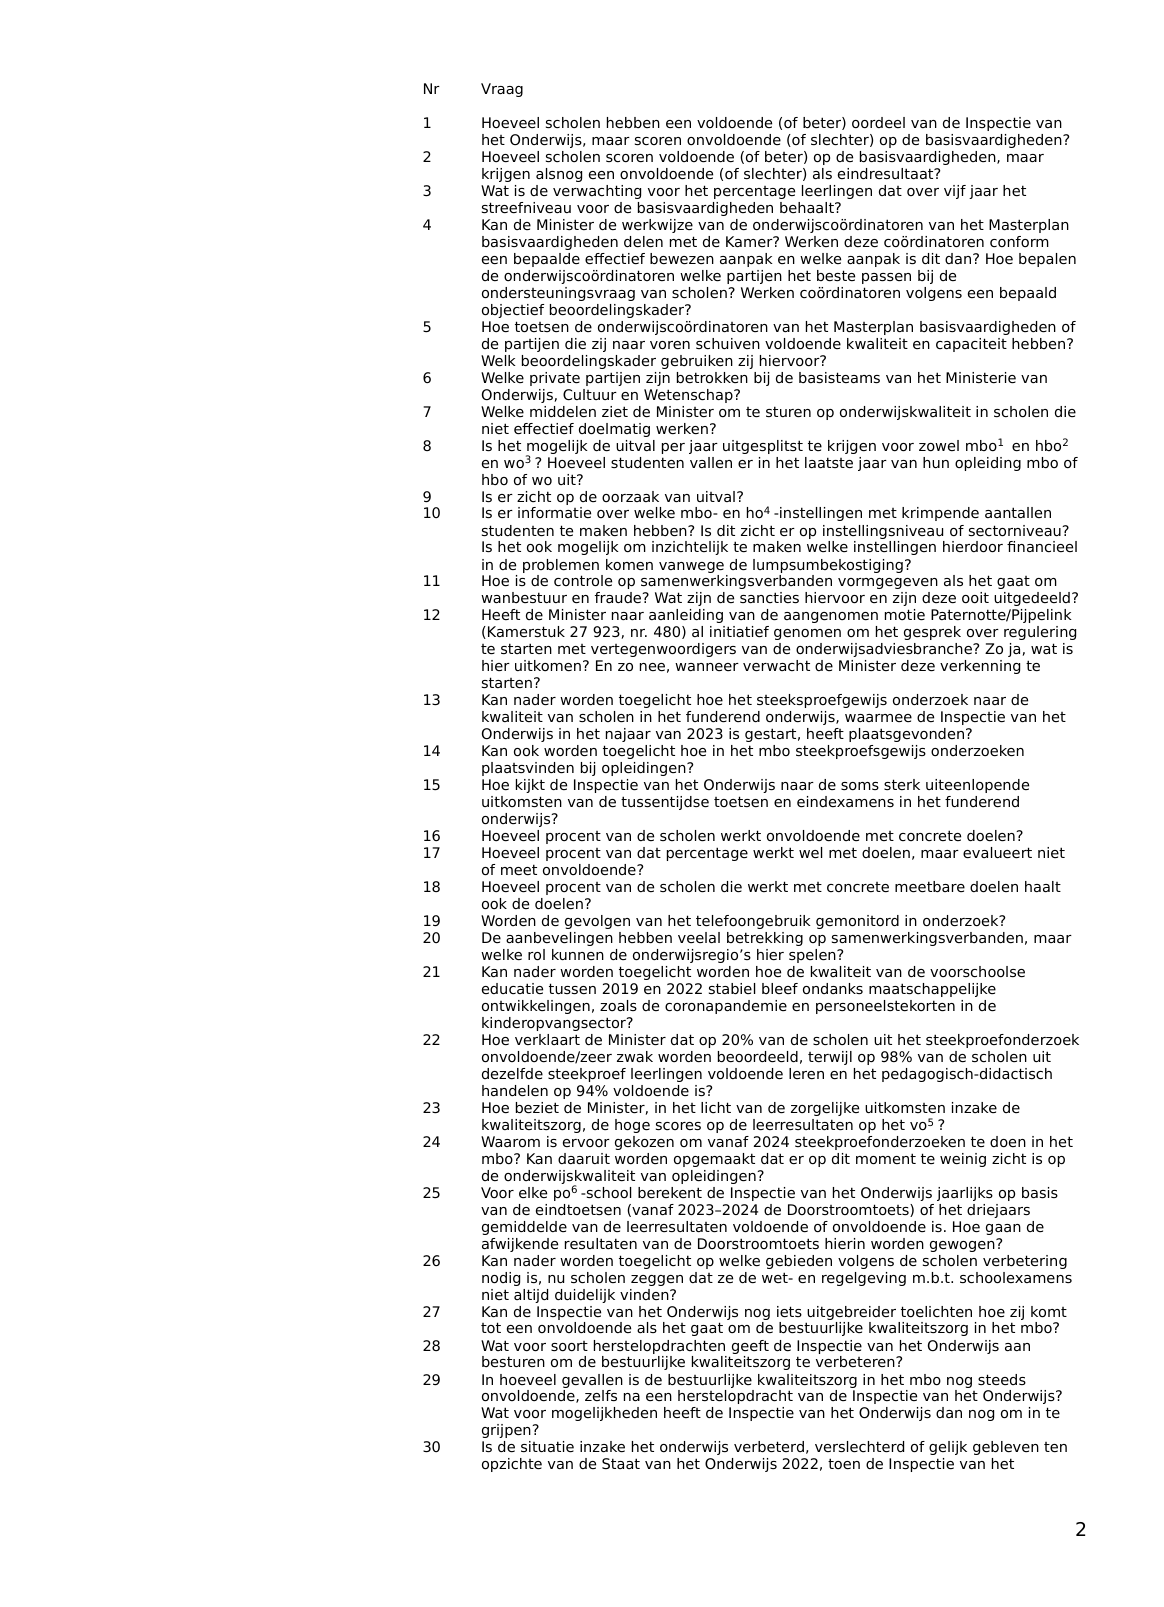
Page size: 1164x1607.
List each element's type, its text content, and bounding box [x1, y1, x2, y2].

table_cell [475, 98, 1087, 115]
table_cell Hoe verklaart de Minister dat op 20% van de scholen uit het steekproefonderzoek onvoldoende/zeer zwak worden beoordeeld, terwijl op 98% van de scholen uit dezelfde steekproef leerlingen voldoende leren en het pedagogisch-didactisch handelen op 94% voldoende is? [475, 1032, 1087, 1100]
table_cell 16 [422, 828, 475, 845]
table_cell Kan de Minister de werkwijze van de onderwijscoördinatoren van het Masterplan basisvaardigheden delen met de Kamer? Werken deze coördinatoren conform een bepaalde effectief bewezen aanpak en welke aanpak is dit dan? Hoe bepalen de onderwijscoördinatoren welke partijen het beste passen bij de ondersteuningsvraag van scholen? Werken coördinatoren volgens een bepaald objectief beoordelingskader? [475, 217, 1087, 319]
table_cell 19 [422, 913, 475, 930]
table_cell 6 [422, 370, 475, 403]
table_cell Kan de Inspectie van het Onderwijs nog iets uitgebreider toelichten hoe zij komt tot een onvoldoende als het gaat om de bestuurlijke kwaliteitszorg in het mbo? [475, 1304, 1087, 1337]
table_cell 17 [422, 845, 475, 879]
table_cell Heeft de Minister naar aanleiding van de aangenomen motie Paternotte/Pijpelink (Kamerstuk 27 923, nr. 480) al initiatief genomen om het gesprek over regulering te starten met vertegenwoordigers van de onderwijsadviesbranche? Zo ja, wat is hier uitkomen? En zo nee, wanneer verwacht de Minister deze verkenning te starten? [475, 607, 1087, 692]
table_cell 20 [422, 930, 475, 964]
table_cell 14 [422, 743, 475, 777]
table_cell Hoe beziet de Minister, in het licht van de zorgelijke uitkomsten inzake de kwaliteitszorg, de hoge scores op de leerresultaten op het vo5? [475, 1100, 1087, 1134]
table_cell 15 [422, 777, 475, 828]
table_cell Hoeveel scholen scoren voldoende (of beter) op de basisvaardigheden, maar krijgen alsnog een onvoldoende (of slechter) als eindresultaat? [475, 149, 1087, 183]
table_cell 22 [422, 1032, 475, 1100]
table_cell 25 [422, 1185, 475, 1252]
table_cell Voor elke po6-school berekent de Inspectie van het Onderwijs jaarlijks op basis van de eindtoetsen (vanaf 2023–2024 de Doorstroomtoets) of het driejaars gemiddelde van de leerresultaten voldoende of onvoldoende is. Hoe gaan de afwijkende resultaten van de Doorstroomtoets hierin worden gewogen? [475, 1185, 1087, 1252]
table_cell [422, 98, 475, 115]
table_cell Is er informatie over welke mbo- en ho4-instellingen met krimpende aantallen studenten te maken hebben? Is dit zicht er op instellingsniveau of sectorniveau? Is het ook mogelijk om inzichtelijk te maken welke instellingen hierdoor financieel in de problemen komen vanwege de lumpsumbekostiging? [475, 505, 1087, 573]
table_cell 4 [422, 217, 475, 319]
table_cell Kan nader worden toegelicht op welke gebieden volgens de scholen verbetering nodig is, nu scholen zeggen dat ze de wet- en regelgeving m.b.t. schoolexamens niet altijd duidelijk vinden? [475, 1253, 1087, 1303]
table_header Vraag [475, 81, 1087, 98]
table_cell Kan nader worden toegelicht hoe het steeksproefgewijs onderzoek naar de kwaliteit van scholen in het funderend onderwijs, waarmee de Inspectie van het Onderwijs in het najaar van 2023 is gestart, heeft plaatsgevonden? [475, 692, 1087, 743]
table_cell Kan nader worden toegelicht worden hoe de kwaliteit van de voorschoolse educatie tussen 2019 en 2022 stabiel bleef ondanks maatschappelijke ontwikkelingen, zoals de coronapandemie en personeelstekorten in de kinderopvangsector? [475, 964, 1087, 1032]
table_cell Is de situatie inzake het onderwijs verbeterd, verslechterd of gelijk gebleven ten opzichte van de Staat van het Onderwijs 2022, toen de Inspectie van het [475, 1439, 1087, 1473]
table_cell 24 [422, 1134, 475, 1184]
table_cell 11 [422, 573, 475, 607]
table_cell 29 [422, 1371, 475, 1439]
table_cell 13 [422, 692, 475, 743]
table_cell Hoe toetsen de onderwijscoördinatoren van het Masterplan basisvaardigheden of de partijen die zij naar voren schuiven voldoende kwaliteit en capaciteit hebben? Welk beoordelingskader gebruiken zij hiervoor? [475, 319, 1087, 369]
table_cell 9 [422, 489, 475, 505]
table_cell 1 [422, 115, 475, 149]
table_cell Hoeveel procent van dat percentage werkt wel met doelen, maar evalueert niet of meet onvoldoende? [475, 845, 1087, 879]
table_cell Is er zicht op de oorzaak van uitval? [475, 489, 1087, 505]
table_cell Waarom is ervoor gekozen om vanaf 2024 steekproefonderzoeken te doen in het mbo? Kan daaruit worden opgemaakt dat er op dit moment te weinig zicht is op de onderwijskwaliteit van opleidingen? [475, 1134, 1087, 1184]
table_cell 7 [422, 404, 475, 437]
table_cell 30 [422, 1439, 475, 1473]
table_cell Welke private partijen zijn betrokken bij de basisteams van het Ministerie van Onderwijs, Cultuur en Wetenschap? [475, 370, 1087, 403]
table_cell Hoeveel procent van de scholen werkt onvoldoende met concrete doelen? [475, 828, 1087, 845]
table_cell Hoeveel scholen hebben een voldoende (of beter) oordeel van de Inspectie van het Onderwijs, maar scoren onvoldoende (of slechter) op de basisvaardigheden? [475, 115, 1087, 149]
table_cell 3 [422, 183, 475, 217]
table_cell 5 [422, 319, 475, 369]
table_cell Kan ook worden toegelicht hoe in het mbo steekproefsgewijs onderzoeken plaatsvinden bij opleidingen? [475, 743, 1087, 777]
table_cell 27 [422, 1304, 475, 1337]
table_cell De aanbevelingen hebben veelal betrekking op samenwerkingsverbanden, maar welke rol kunnen de onderwijsregio’s hier spelen? [475, 930, 1087, 964]
table_cell 23 [422, 1100, 475, 1134]
table_cell 2 [422, 149, 475, 183]
table_cell 10 [422, 505, 475, 573]
table_cell 28 [422, 1338, 475, 1371]
table_cell Is het mogelijk de uitval per jaar uitgesplitst te krijgen voor zowel mbo1 en hbo2 en wo3? Hoeveel studenten vallen er in het laatste jaar van hun opleiding mbo of hbo of wo uit? [475, 438, 1087, 488]
table_cell 18 [422, 879, 475, 913]
table_cell 8 [422, 438, 475, 488]
table_cell Hoe is de controle op samenwerkingsverbanden vormgegeven als het gaat om wanbestuur en fraude? Wat zijn de sancties hiervoor en zijn deze ooit uitgedeeld? [475, 573, 1087, 607]
table_cell Worden de gevolgen van het telefoongebruik gemonitord in onderzoek? [475, 913, 1087, 930]
table_cell Hoe kijkt de Inspectie van het Onderwijs naar de soms sterk uiteenlopende uitkomsten van de tussentijdse toetsen en eindexamens in het funderend onderwijs? [475, 777, 1087, 828]
table_header Nr [422, 81, 475, 98]
table_cell 12 [422, 607, 475, 692]
table_cell Welke middelen ziet de Minister om te sturen op onderwijskwaliteit in scholen die niet effectief doelmatig werken? [475, 404, 1087, 437]
table_cell Hoeveel procent van de scholen die werkt met concrete meetbare doelen haalt ook de doelen? [475, 879, 1087, 913]
table_cell 26 [422, 1253, 475, 1303]
table_cell Wat is de verwachting voor het percentage leerlingen dat over vijf jaar het streefniveau voor de basisvaardigheden behaalt? [475, 183, 1087, 217]
table_cell Wat voor soort herstelopdrachten geeft de Inspectie van het Onderwijs aan besturen om de bestuurlijke kwaliteitszorg te verbeteren? [475, 1338, 1087, 1371]
table_cell In hoeveel gevallen is de bestuurlijke kwaliteitszorg in het mbo nog steeds onvoldoende, zelfs na een herstelopdracht van de Inspectie van het Onderwijs? Wat voor mogelijkheden heeft de Inspectie van het Onderwijs dan nog om in te grijpen? [475, 1371, 1087, 1439]
table_cell 21 [422, 964, 475, 1032]
